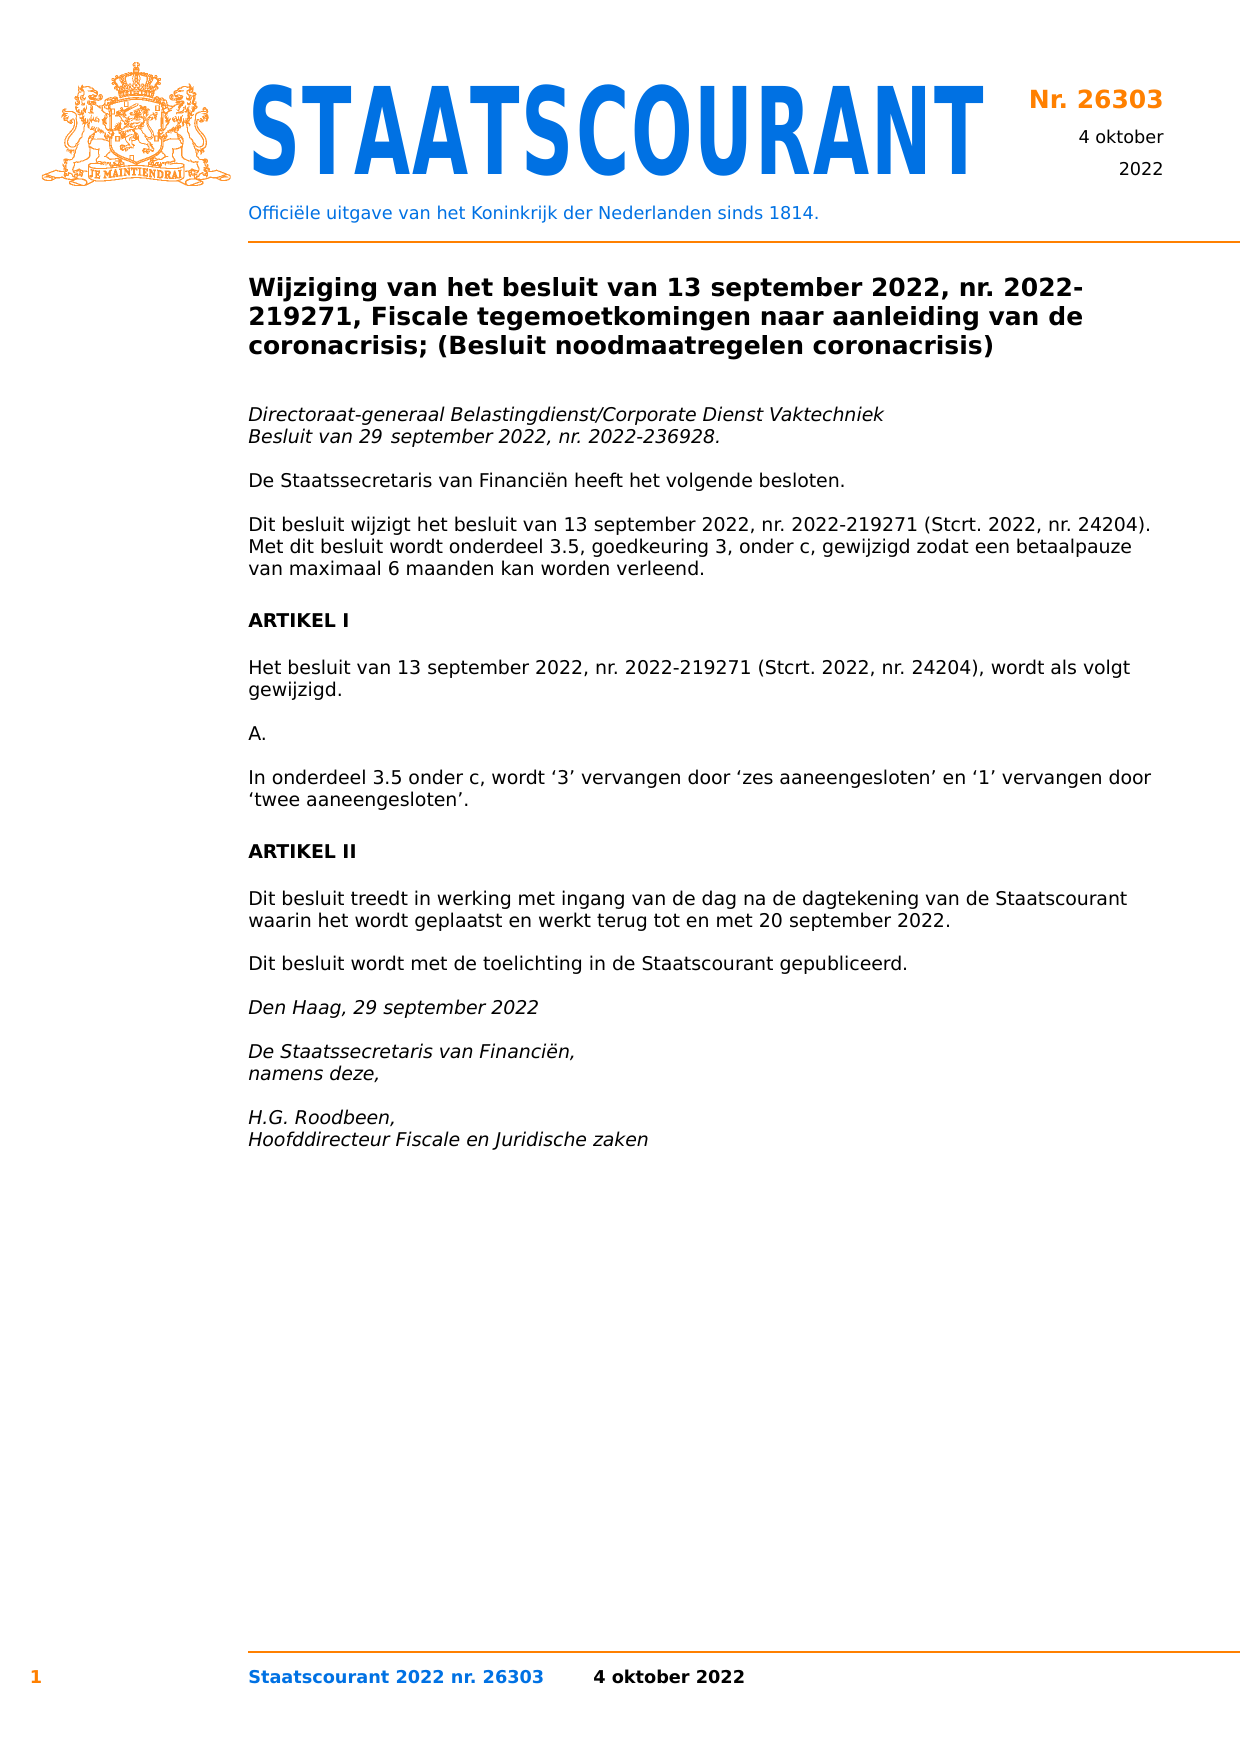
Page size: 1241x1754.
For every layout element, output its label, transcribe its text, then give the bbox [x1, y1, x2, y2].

subtitle ARTIKEL II [248, 841, 1163, 862]
text Besluit van 29 september 2022, nr. 2022-236928. [248, 426, 1163, 448]
text Dit besluit wijzigt het besluit van 13 september 2022, nr. 2022-219271 (Stcrt. 2022, nr. 24204). Met dit besluit wordt onderdeel 3.5, goedkeuring 3, onder c, gewijzigd zodat een betaalpauze van maximaal 6 maanden kan worden verleend. [248, 514, 1163, 580]
table_header [25, 62, 248, 241]
text De Staatssecretaris van Financiën, namens deze, H.G. Roodbeen, Hoofddirecteur Fiscale en Juridische zaken [248, 1041, 1163, 1151]
subtitle Wijziging van het besluit van 13 september 2022, nr. 2022-219271, Fiscale tegemoetkomingen naar aanleiding van de coronacrisis; (Besluit noodmaatregelen coronacrisis) [248, 273, 1163, 361]
table_header Nr. 26303 [998, 62, 1240, 121]
text In onderdeel 3.5 onder c, wordt ‘3’ vervangen door ‘zes aaneengesloten’ en ‘1’ vervangen door ‘twee aaneengesloten’. [248, 767, 1163, 811]
subtitle ARTIKEL I [248, 610, 1163, 632]
text Directoraat-generaal Belastingdienst/Corporate Dienst Vaktechniek [248, 404, 1163, 426]
text Het besluit van 13 september 2022, nr. 2022-219271 (Stcrt. 2022, nr. 24204), wordt als volgt gewijzigd. [248, 657, 1163, 701]
table_cell 2022 [998, 153, 1240, 203]
text Den Haag, 29 september 2022 [248, 997, 1163, 1019]
text A. [248, 723, 1163, 745]
table_cell 4 oktober [998, 121, 1240, 153]
text Dit besluit treedt in werking met ingang van de dag na de dagtekening van de Staatscourant waarin het wordt geplaatst en werkt terug tot en met 20 september 2022. [248, 887, 1163, 931]
picture [41, 62, 231, 186]
text Dit besluit wordt met de toelichting in de Staatscourant gepubliceerd. [248, 953, 1163, 975]
table_header STAATSCOURANT [248, 62, 998, 203]
text De Staatssecretaris van Financiën heeft het volgende besloten. [248, 470, 1163, 492]
table_cell Officiële uitgave van het Koninkrijk der Nederlanden sinds 1814. [248, 203, 1240, 241]
